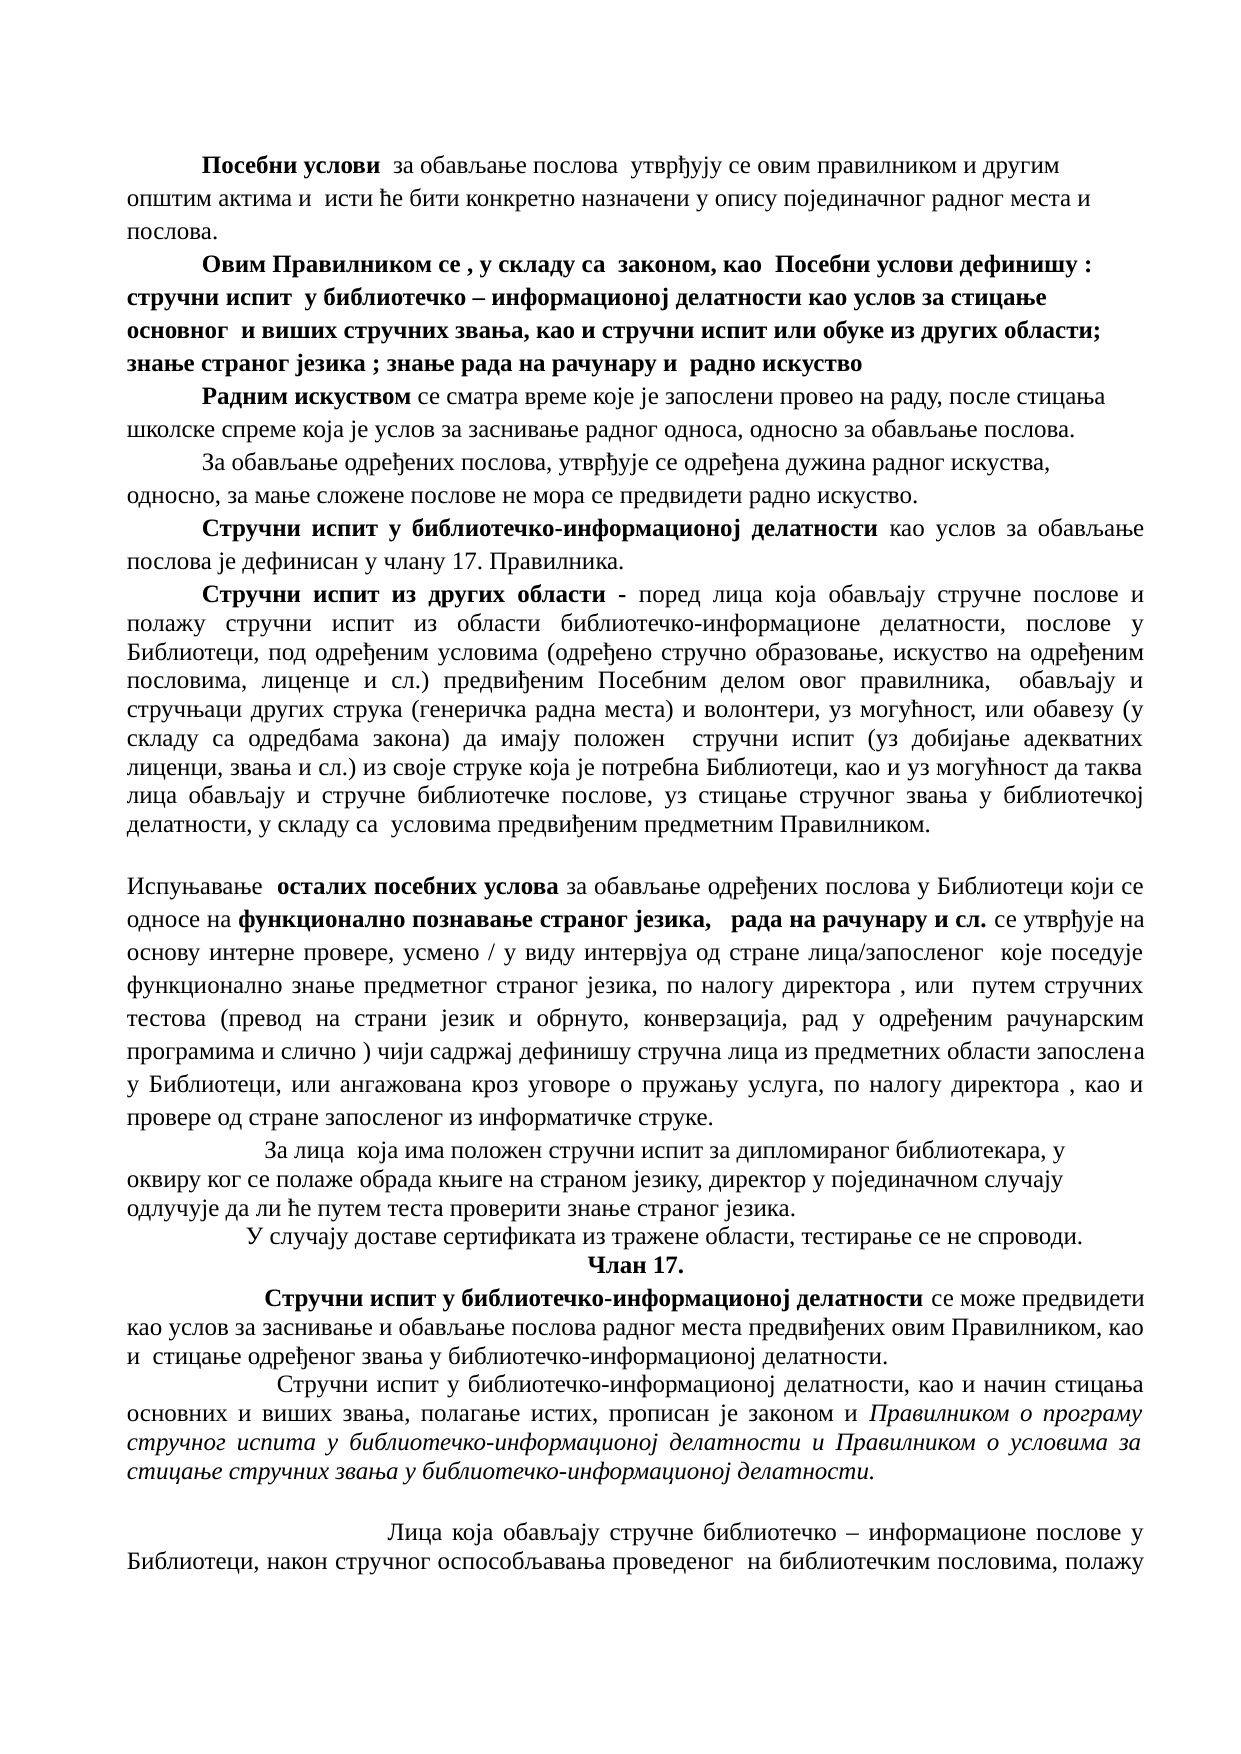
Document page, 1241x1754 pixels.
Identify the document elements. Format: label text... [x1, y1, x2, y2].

text Овим Правилником се , у складу са законом, као Посебни услови дефинишу : стручни испит у библиотечко – информационој делатности као услов за стицање основног и виших стручних звања, као и стручни испит или обуке из других области; знање страног језика ; знање рада на рачунару и радно искуство [127, 249, 1145, 377]
text Испуњавање осталих посебних услова за обављање одређених послова у Библиотеци који се односе на функционално познавање страног језика, рада на рачунару и сл. се утврђује на основу интерне провере, усмено / у виду интервјуа од стране лица/запосленог које поседује функционално знање предметног страног језика, по налогу директора , или путем стручних тестова (превод на страни језик и обрнуто, конверзација, рад у одређеним рачунарским програмима и слично ) чији садржај дефинишу стручна лица из предметних области запосленa у Библиотеци, или ангажована кроз уговоре о пружању услуга, по налогу директора , као и провере од стране запосленог из информатичке струке. [127, 871, 1145, 1131]
text Лица која обављају стручне библиотечко – информационе послове у Библиотеци, након стручног оспособљавања проведеног на библиотечким пословима, полажу [127, 1517, 1145, 1575]
text Радним искуством се сматра време које је запослени провео на раду, после стицања школске спреме која је услов за заснивање радног односа, односно за обављање послова. [127, 381, 1145, 443]
text Стручни испит из других области - поред лица која обављају стручне послове и полажу стручни испит из области библиотечко-информационе делатности, послове у Библиотеци, под одређеним условима (одређено стручно образовање, искуство на одређеним пословима, лиценце и сл.) предвиђеним Посебним делом овог правилника, обављају и стручњаци других струка (генеричка радна места) и волонтери, уз могућност, или обавезу (у складу са одредбама закона) да имају положен стручни испит (уз добијање адекватних лиценци, звања и сл.) из своје струке која је потребна Библиотеци, као и уз могућност да таква лица обављају и стручне библиотечке послове, уз стицање стручног звања у библиотечкој делатности, у складу са условима предвиђеним предметним Правилником. [127, 579, 1145, 838]
text Посебни услови за обављање послова утврђују се овим правилником и другим општим актима и исти ће бити конкретно назначени у опису појединачног радног места и послова. [127, 150, 1145, 245]
text Члан 17. [127, 1250, 1145, 1279]
text Стручни испит у библиотечко-информационој делатности, као и начин стицања основних и виших звања, полагање истих, прописан је законом и Правилником о програму стручног испита у библиотечко-информационој делатности и Правилником о условима за стицање стручних звања у библиотечко-информационој делатности. [127, 1369, 1145, 1484]
text За обављање одређених послова, утврђује се одређена дужина радног искуства, односно, за мање сложене послове не мора се предвидети радно искуство. [127, 447, 1145, 509]
text У случају доставе сертификата из тражене области, тестирање се не спроводи. [127, 1221, 1145, 1250]
text Стручни испит у библиотечко-информационој делатности се може предвидети као услов за заснивање и обављање послова радног места предвиђених овим Правилником, као и стицање одређеног звања у библиотечко-информационој делатности. [127, 1283, 1145, 1369]
text За лица која има положен стручни испит за дипломираног библиотекара, у оквиру ког се полаже обрада књиге на страном језику, директор у појединачном случају одлучује да ли ће путем теста проверити знање страног језика. [127, 1135, 1145, 1221]
text Стручни испит у библиотечко-информационој делатности као услов за обављање послова је дефинисан у члану 17. Правилника. [127, 513, 1145, 575]
